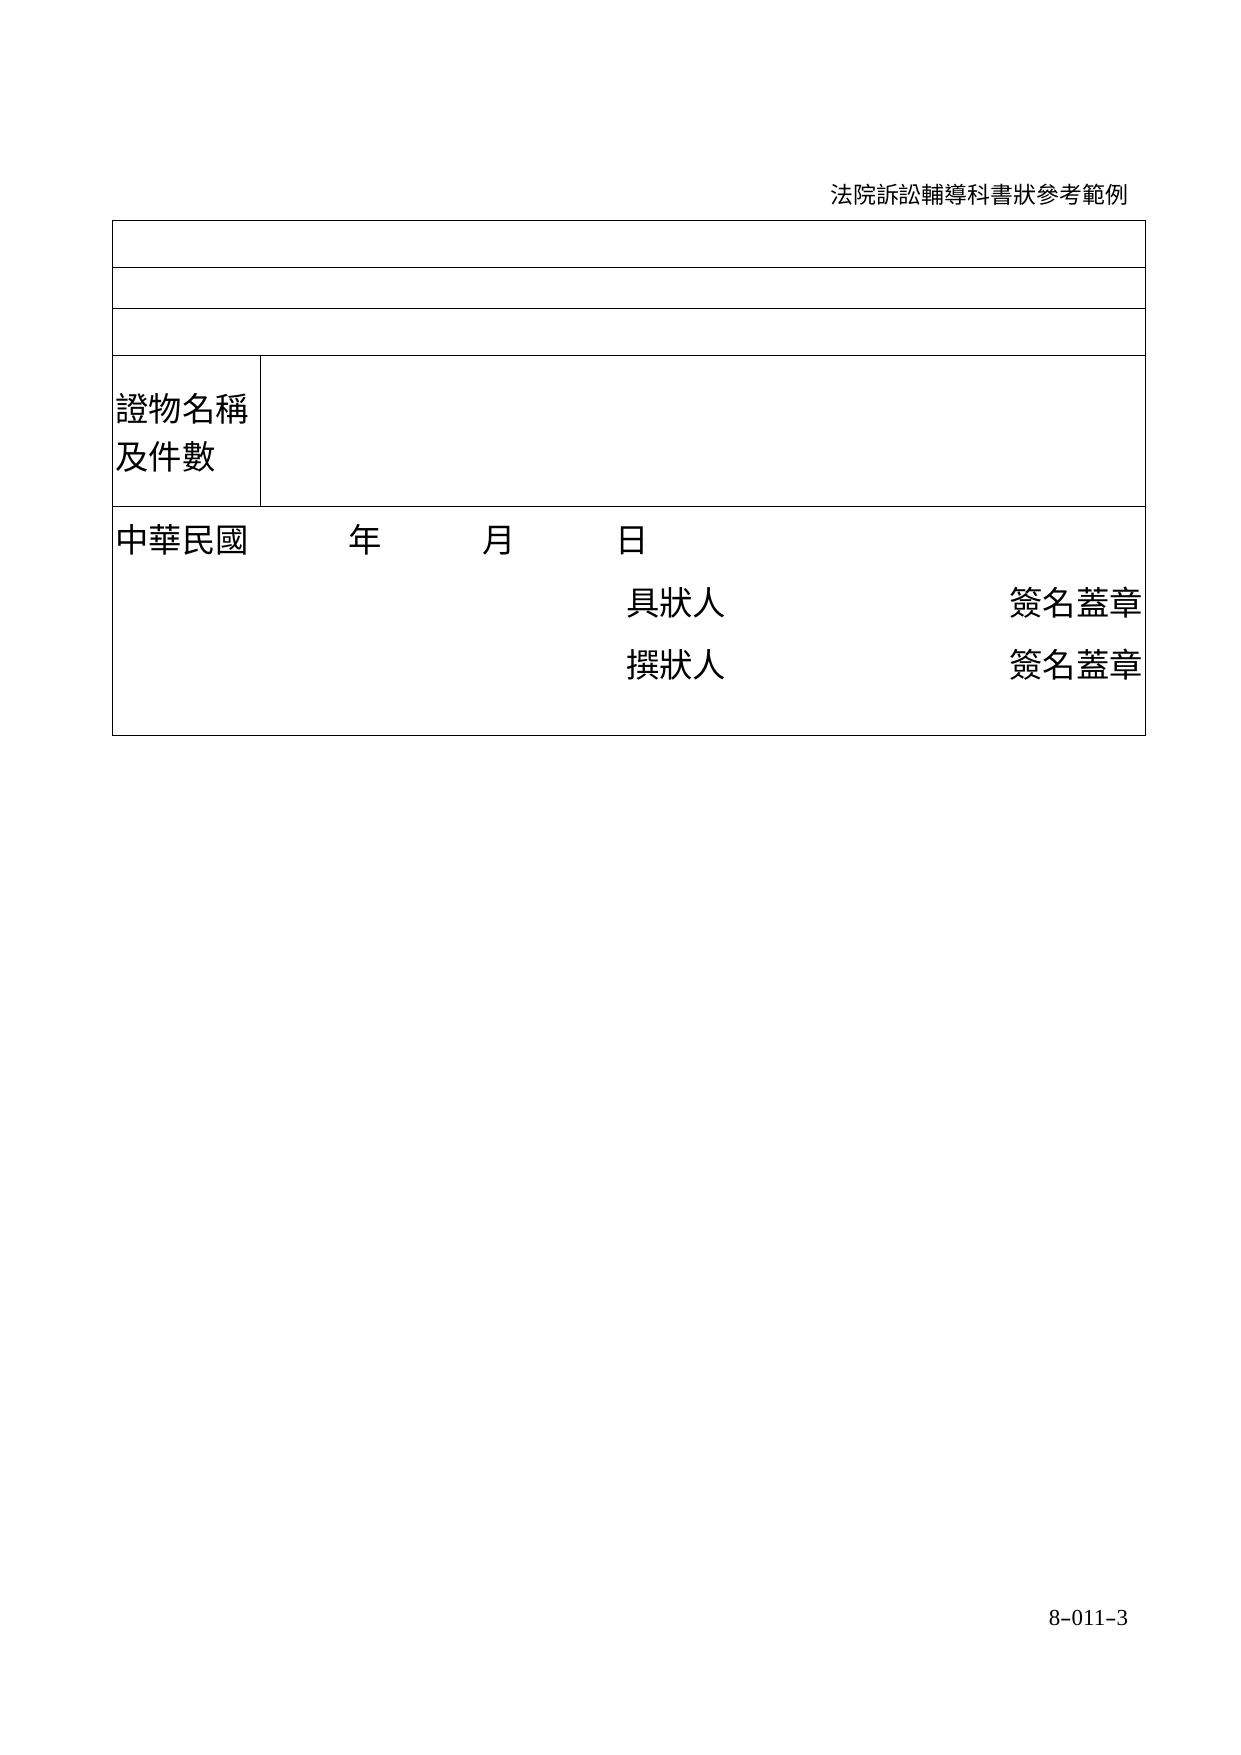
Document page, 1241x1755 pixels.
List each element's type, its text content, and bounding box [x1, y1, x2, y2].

table_cell [113, 268, 1145, 308]
table_cell 證物名稱 及件數 [113, 356, 260, 506]
table_cell 中華民國 年 月 日 具狀人 簽名蓋章 撰狀人 簽名蓋章 [113, 507, 1145, 735]
table_cell [261, 356, 1145, 506]
table_cell [113, 221, 1145, 267]
table_cell [113, 309, 1145, 355]
